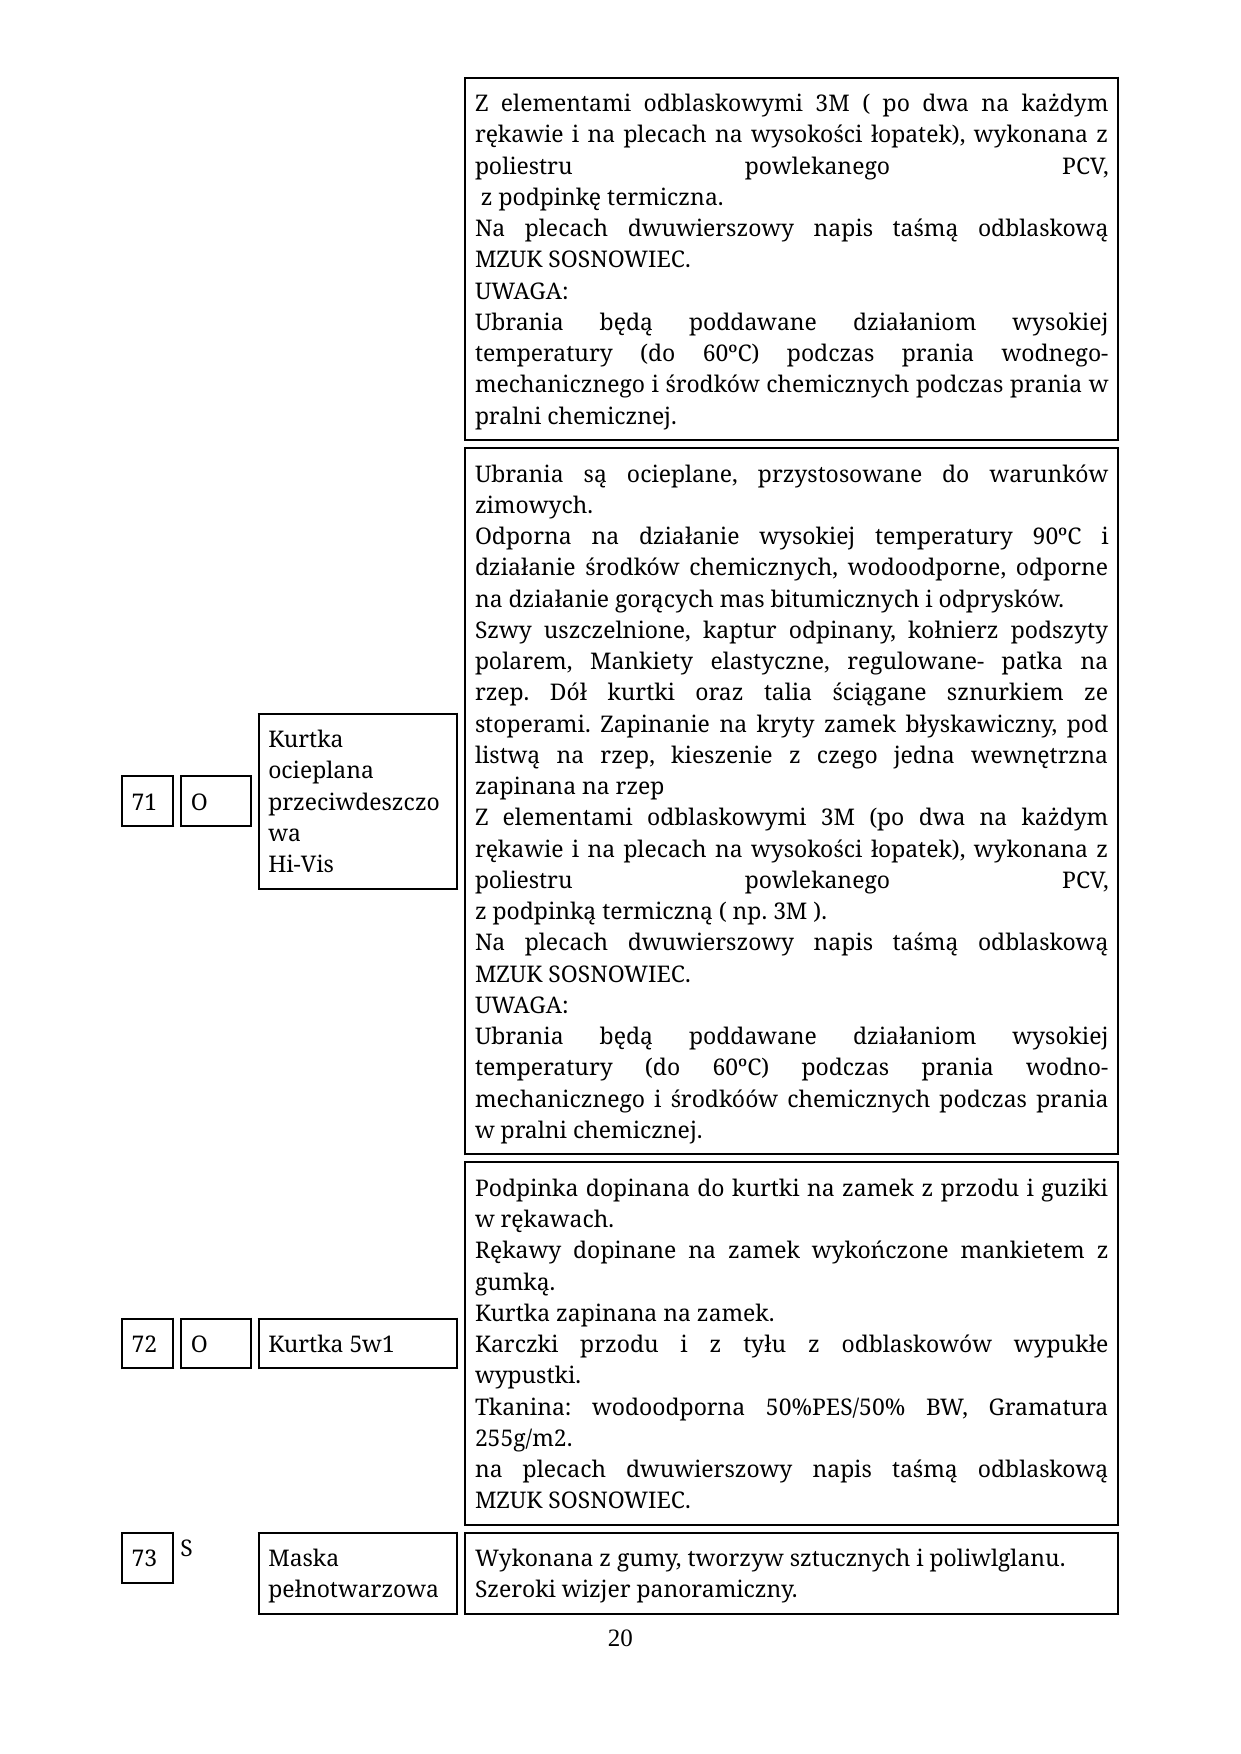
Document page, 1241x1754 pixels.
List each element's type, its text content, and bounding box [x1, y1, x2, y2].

table_cell Maska pełnotwarzowa [255, 1529, 461, 1618]
table_cell Kurtka ocieplana przeciwdeszczowa Hi-Vis [255, 444, 461, 1158]
table_cell S [177, 1529, 255, 1618]
table_cell [118, 74, 177, 444]
table_cell Z elementami odblaskowymi 3M ( po dwa na każdym rękawie i na plecach na wysokości łopatek), wykonana z poliestru powlekanego PCV, z podpinkę termiczna. Na plecach dwuwierszowy napis taśmą odblaskową MZUK SOSNOWIEC. UWAGA: Ubrania będą poddawane działaniom wysokiej temperatury (do 60ºC) podczas prania wodnego-mechanicznego i środków chemicznych podczas prania w pralni chemicznej. [461, 74, 1122, 444]
table_cell Wykonana z gumy, tworzyw sztucznych i poliwlglanu. Szeroki wizjer panoramiczny. [461, 1529, 1122, 1618]
table_cell Ubrania są ocieplane, przystosowane do warunków zimowych. Odporna na działanie wysokiej temperatury 90ºC i działanie środków chemicznych, wodoodporne, odporne na działanie gorących mas bitumicznych i odprysków. Szwy uszczelnione, kaptur odpinany, kołnierz podszyty polarem, Mankiety elastyczne, regulowane- patka na rzep. Dół kurtki oraz talia ściągane sznurkiem ze stoperami. Zapinanie na kryty zamek błyskawiczny, pod listwą na rzep, kieszenie z czego jedna wewnętrzna zapinana na rzep Z elementami odblaskowymi 3M (po dwa na każdym rękawie i na plecach na wysokości łopatek), wykonana z poliestru powlekanego PCV, z podpinką termiczną ( np. 3M ). Na plecach dwuwierszowy napis taśmą odblaskową MZUK SOSNOWIEC. UWAGA: Ubrania będą poddawane działaniom wysokiej temperatury (do 60ºC) podczas prania wodno-mechanicznego i środkóów chemicznych podczas prania w pralni chemicznej. [461, 444, 1122, 1158]
table_cell Podpinka dopinana do kurtki na zamek z przodu i guziki w rękawach. Rękawy dopinane na zamek wykończone mankietem z gumką. Kurtka zapinana na zamek. Karczki przodu i z tyłu z odblaskowów wypukłe wypustki. Tkanina: wodoodporna 50%PES/50% BW, Gramatura 255g/m2. na plecach dwuwierszowy napis taśmą odblaskową MZUK SOSNOWIEC. [461, 1158, 1122, 1529]
table_cell O [177, 1158, 255, 1529]
table_cell O [177, 444, 255, 1158]
table_cell 71 [118, 444, 177, 1158]
table_cell Kurtka 5w1 [255, 1158, 461, 1529]
table_cell 72 [118, 1158, 177, 1529]
table_cell [255, 74, 461, 444]
table_cell [177, 74, 255, 444]
table_cell 73 [118, 1529, 177, 1618]
